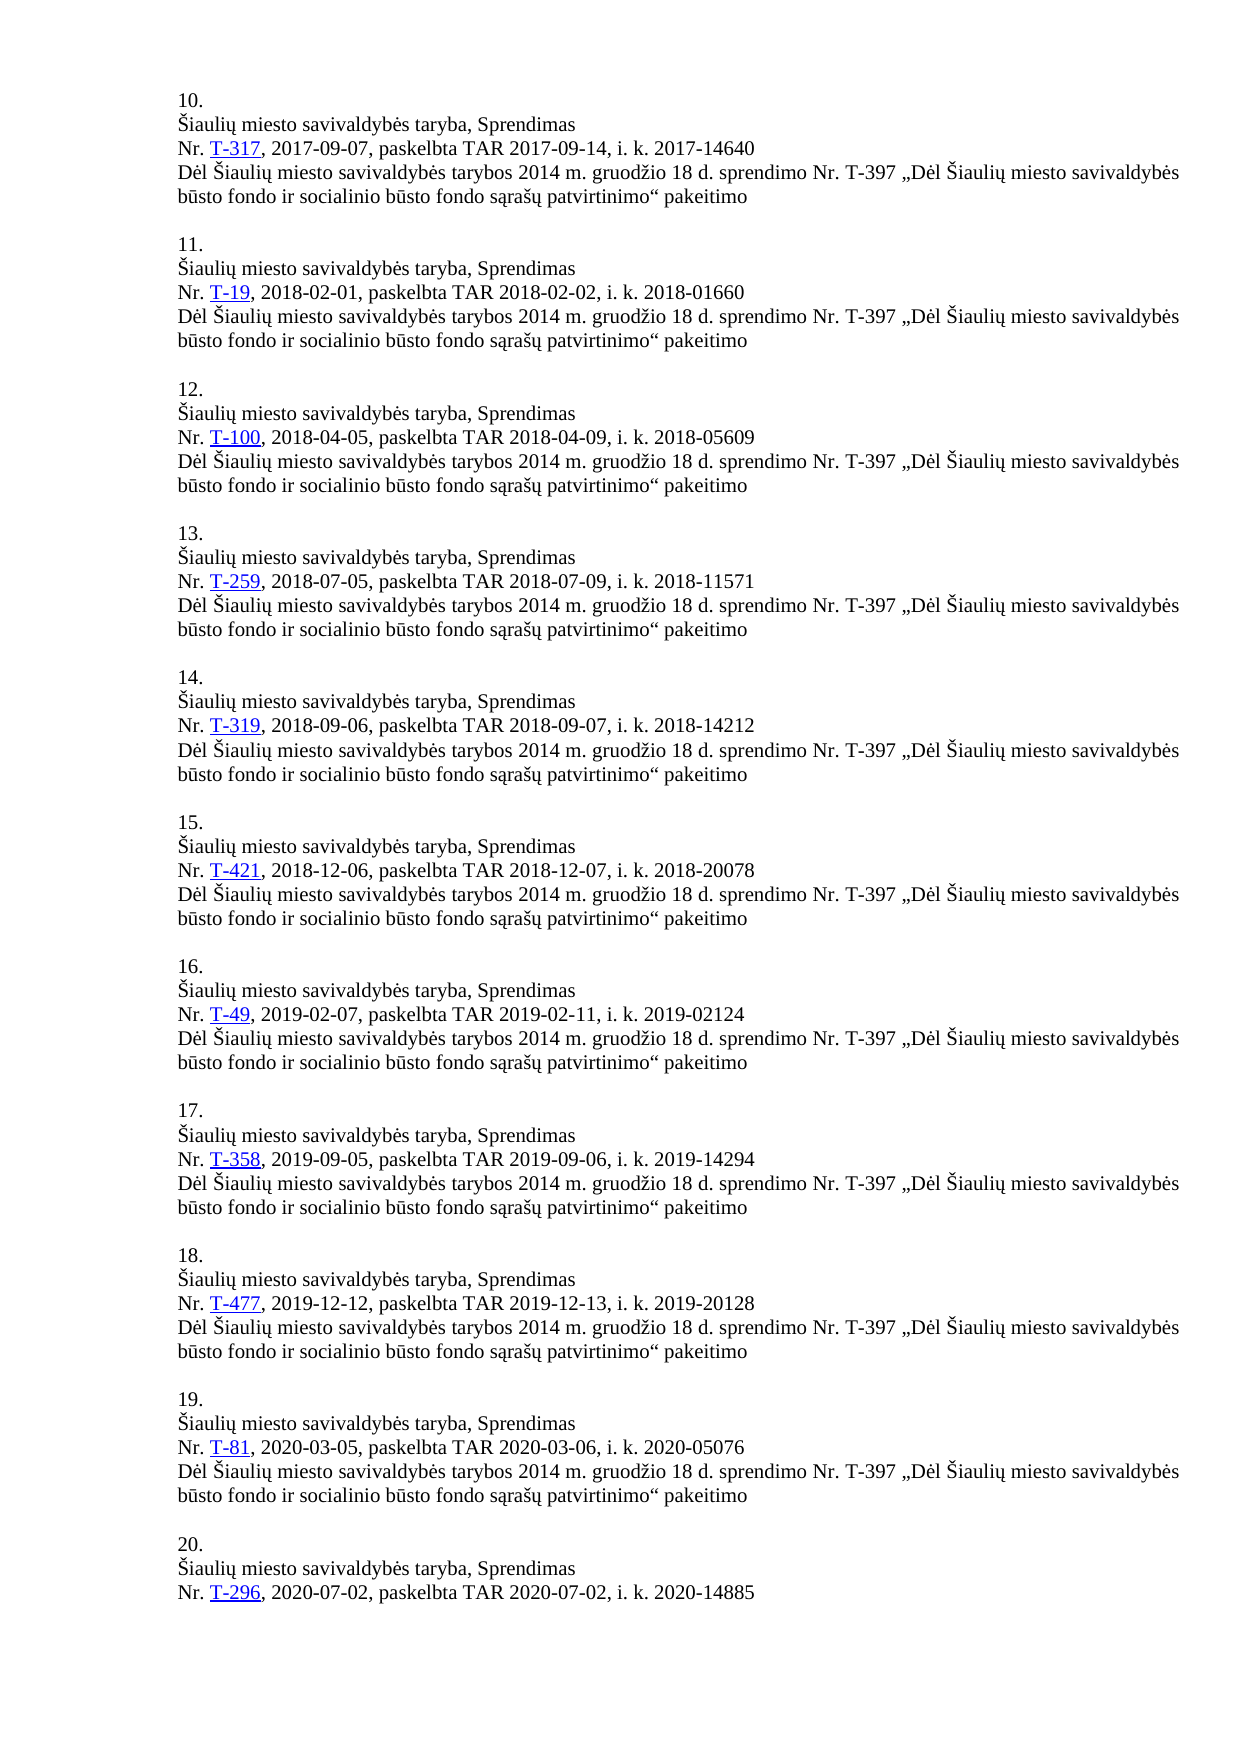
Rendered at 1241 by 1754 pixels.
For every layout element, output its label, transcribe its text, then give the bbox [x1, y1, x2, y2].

text Nr. T-81, 2020-03-05, paskelbta TAR 2020-03-06, i. k. 2020-05076 [177, 1435, 1181, 1459]
text Dėl Šiaulių miesto savivaldybės tarybos 2014 m. gruodžio 18 d. sprendimo Nr. T-397 „Dėl Šiaulių miesto savivaldybės būsto fondo ir socialinio būsto fondo sąrašų patvirtinimo“ pakeitimo [177, 1315, 1181, 1363]
text Šiaulių miesto savivaldybės taryba, Sprendimas [177, 545, 1181, 569]
text 13. [177, 521, 1181, 545]
text Nr. T-477, 2019-12-12, paskelbta TAR 2019-12-13, i. k. 2019-20128 [177, 1291, 1181, 1315]
text Nr. T-421, 2018-12-06, paskelbta TAR 2018-12-07, i. k. 2018-20078 [177, 858, 1181, 882]
text 11. [177, 232, 1181, 256]
text 12. [177, 377, 1181, 401]
text Dėl Šiaulių miesto savivaldybės tarybos 2014 m. gruodžio 18 d. sprendimo Nr. T-397 „Dėl Šiaulių miesto savivaldybės būsto fondo ir socialinio būsto fondo sąrašų patvirtinimo“ pakeitimo [177, 737, 1181, 786]
text Šiaulių miesto savivaldybės taryba, Sprendimas [177, 1122, 1181, 1147]
text Nr. T-100, 2018-04-05, paskelbta TAR 2018-04-09, i. k. 2018-05609 [177, 425, 1181, 449]
text Nr. T-296, 2020-07-02, paskelbta TAR 2020-07-02, i. k. 2020-14885 [177, 1580, 1181, 1604]
text Šiaulių miesto savivaldybės taryba, Sprendimas [177, 834, 1181, 858]
text Nr. T-259, 2018-07-05, paskelbta TAR 2018-07-09, i. k. 2018-11571 [177, 569, 1181, 593]
text Dėl Šiaulių miesto savivaldybės tarybos 2014 m. gruodžio 18 d. sprendimo Nr. T-397 „Dėl Šiaulių miesto savivaldybės būsto fondo ir socialinio būsto fondo sąrašų patvirtinimo“ pakeitimo [177, 1459, 1181, 1507]
text 10. [177, 88, 1181, 112]
text Nr. T-319, 2018-09-06, paskelbta TAR 2018-09-07, i. k. 2018-14212 [177, 713, 1181, 737]
text 20. [177, 1532, 1181, 1556]
text Dėl Šiaulių miesto savivaldybės tarybos 2014 m. gruodžio 18 d. sprendimo Nr. T-397 „Dėl Šiaulių miesto savivaldybės būsto fondo ir socialinio būsto fondo sąrašų patvirtinimo“ pakeitimo [177, 449, 1181, 497]
text Dėl Šiaulių miesto savivaldybės tarybos 2014 m. gruodžio 18 d. sprendimo Nr. T-397 „Dėl Šiaulių miesto savivaldybės būsto fondo ir socialinio būsto fondo sąrašų patvirtinimo“ pakeitimo [177, 593, 1181, 641]
text 16. [177, 954, 1181, 978]
text Šiaulių miesto savivaldybės taryba, Sprendimas [177, 1411, 1181, 1435]
text Nr. T-358, 2019-09-05, paskelbta TAR 2019-09-06, i. k. 2019-14294 [177, 1147, 1181, 1171]
text Šiaulių miesto savivaldybės taryba, Sprendimas [177, 256, 1181, 280]
text 14. [177, 665, 1181, 689]
text Šiaulių miesto savivaldybės taryba, Sprendimas [177, 978, 1181, 1002]
text 18. [177, 1243, 1181, 1267]
text Dėl Šiaulių miesto savivaldybės tarybos 2014 m. gruodžio 18 d. sprendimo Nr. T-397 „Dėl Šiaulių miesto savivaldybės būsto fondo ir socialinio būsto fondo sąrašų patvirtinimo“ pakeitimo [177, 882, 1181, 930]
text Šiaulių miesto savivaldybės taryba, Sprendimas [177, 401, 1181, 425]
text Dėl Šiaulių miesto savivaldybės tarybos 2014 m. gruodžio 18 d. sprendimo Nr. T-397 „Dėl Šiaulių miesto savivaldybės būsto fondo ir socialinio būsto fondo sąrašų patvirtinimo“ pakeitimo [177, 1171, 1181, 1219]
text 19. [177, 1387, 1181, 1411]
text Nr. T-317, 2017-09-07, paskelbta TAR 2017-09-14, i. k. 2017-14640 [177, 136, 1181, 160]
text Nr. T-49, 2019-02-07, paskelbta TAR 2019-02-11, i. k. 2019-02124 [177, 1002, 1181, 1026]
text Dėl Šiaulių miesto savivaldybės tarybos 2014 m. gruodžio 18 d. sprendimo Nr. T-397 „Dėl Šiaulių miesto savivaldybės būsto fondo ir socialinio būsto fondo sąrašų patvirtinimo“ pakeitimo [177, 160, 1181, 208]
text Nr. T-19, 2018-02-01, paskelbta TAR 2018-02-02, i. k. 2018-01660 [177, 280, 1181, 304]
text Šiaulių miesto savivaldybės taryba, Sprendimas [177, 689, 1181, 713]
text 17. [177, 1098, 1181, 1122]
text Šiaulių miesto savivaldybės taryba, Sprendimas [177, 112, 1181, 136]
text Dėl Šiaulių miesto savivaldybės tarybos 2014 m. gruodžio 18 d. sprendimo Nr. T-397 „Dėl Šiaulių miesto savivaldybės būsto fondo ir socialinio būsto fondo sąrašų patvirtinimo“ pakeitimo [177, 304, 1181, 352]
text 15. [177, 810, 1181, 834]
text Šiaulių miesto savivaldybės taryba, Sprendimas [177, 1556, 1181, 1580]
text Dėl Šiaulių miesto savivaldybės tarybos 2014 m. gruodžio 18 d. sprendimo Nr. T-397 „Dėl Šiaulių miesto savivaldybės būsto fondo ir socialinio būsto fondo sąrašų patvirtinimo“ pakeitimo [177, 1026, 1181, 1074]
text Šiaulių miesto savivaldybės taryba, Sprendimas [177, 1267, 1181, 1291]
